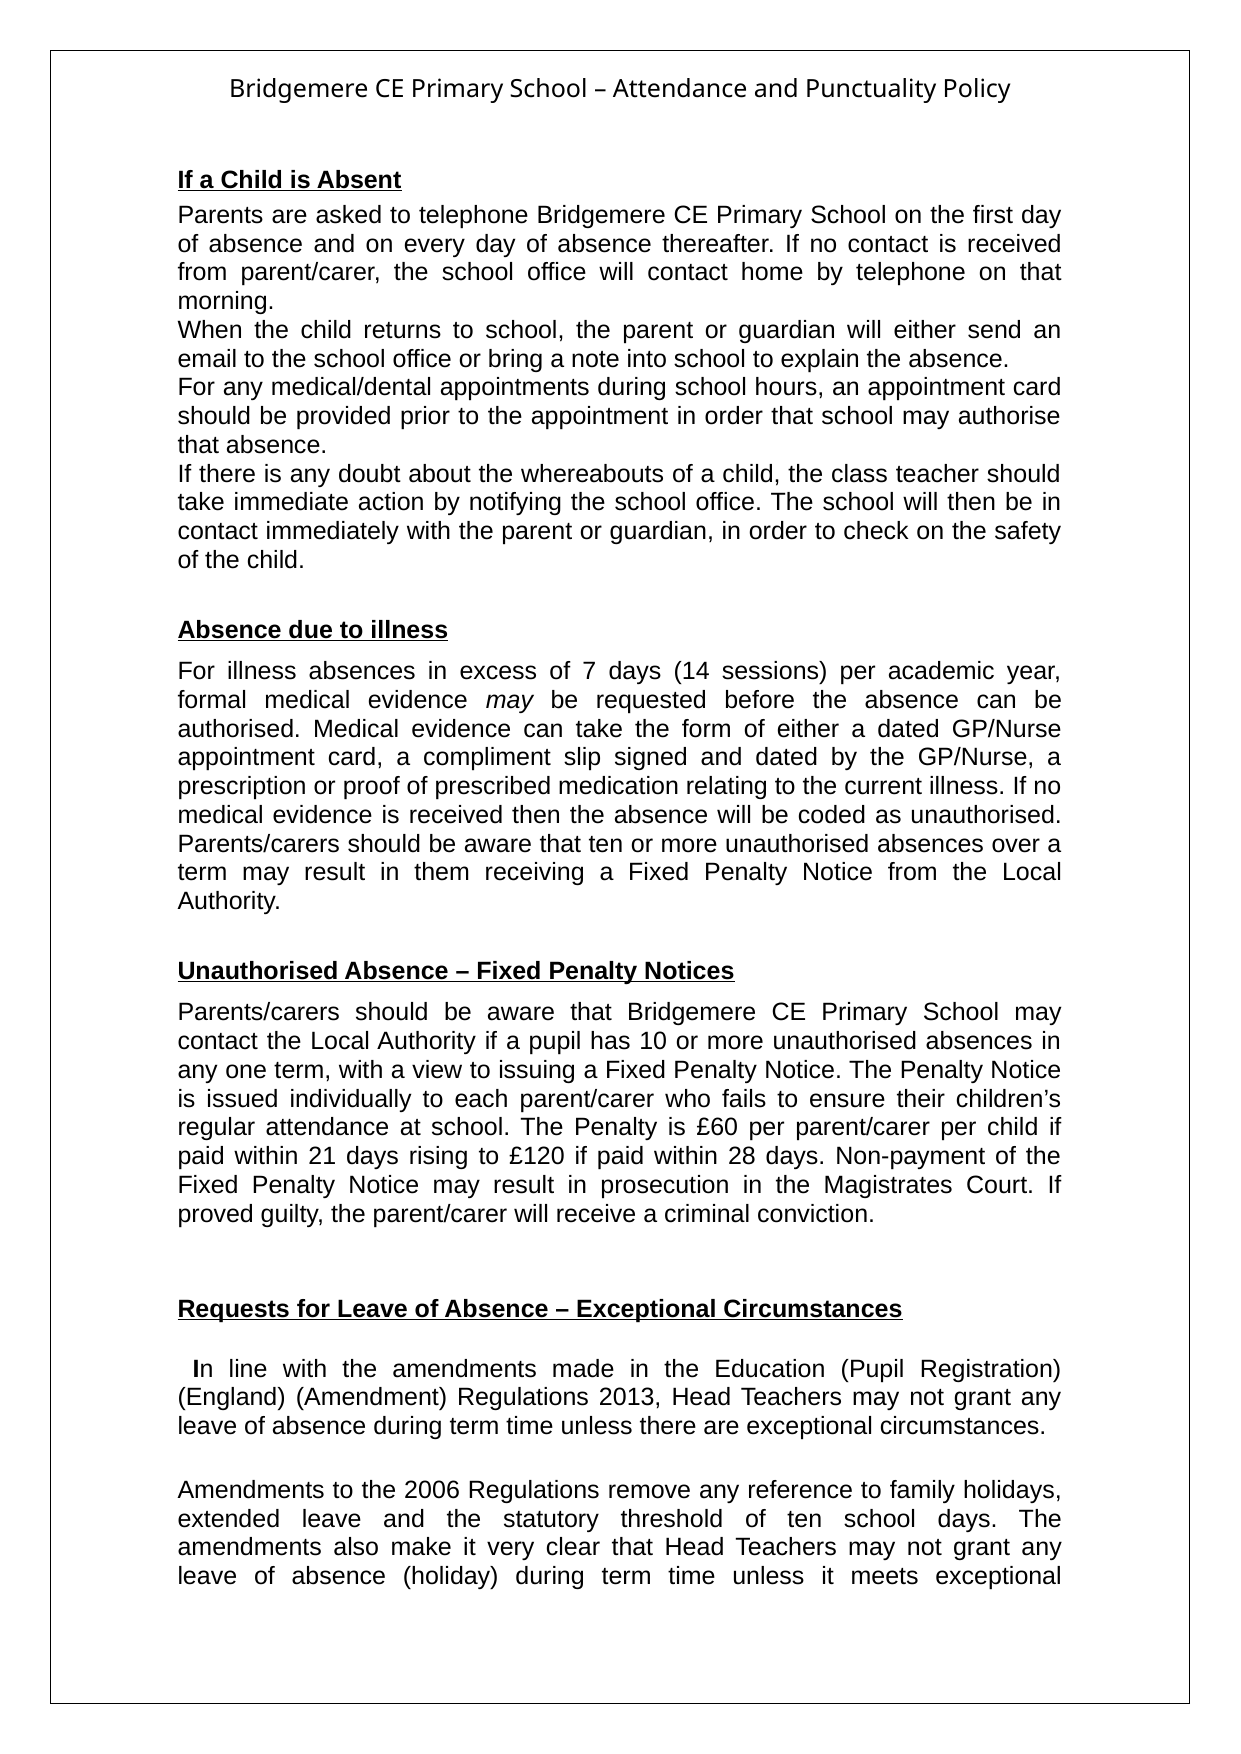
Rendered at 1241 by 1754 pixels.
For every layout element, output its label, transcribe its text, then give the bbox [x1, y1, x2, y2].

text Unauthorised Absence – Fixed Penalty Notices [177, 956, 1063, 985]
text Requests for Leave of Absence – Exceptional Circumstances [177, 1294, 1063, 1322]
text If a Child is Absent [177, 165, 1063, 194]
text For illness absences in excess of 7 days (14 sessions) per academic year, formal medical evidence may be requested before the absence can be authorised. Medical evidence can take the form of either a dated GP/Nurse appointment card, a compliment slip signed and dated by the GP/Nurse, a prescription or proof of prescribed medication relating to the current illness. If no medical evidence is received then the absence will be coded as unauthorised. Parents/carers should be aware that ten or more unauthorised absences over a term may result in them receiving a Fixed Penalty Notice from the Local Authority. [177, 656, 1063, 915]
text If there is any doubt about the whereabouts of a child, the class teacher should take immediate action by notifying the school office. The school will then be in contact immediately with the parent or guardian, in order to check on the safety of the child. [177, 459, 1063, 574]
text When the child returns to school, the parent or guardian will either send an email to the school office or bring a note into school to explain the absence. [177, 315, 1063, 372]
text Parents are asked to telephone Bridgemere CE Primary School on the first day of absence and on every day of absence thereafter. If no contact is received from parent/carer, the school office will contact home by telephone on that morning. [177, 200, 1063, 315]
text Parents/carers should be aware that Bridgemere CE Primary School may contact the Local Authority if a pupil has 10 or more unauthorised absences in any one term, with a view to issuing a Fixed Penalty Notice. The Penalty Notice is issued individually to each parent/carer who fails to ensure their children’s regular attendance at school. The Penalty is £60 per parent/carer per child if paid within 21 days rising to £120 if paid within 28 days. Non-payment of the Fixed Penalty Notice may result in prosecution in the Magistrates Court. If proved guilty, the parent/carer will receive a criminal conviction. [177, 997, 1063, 1227]
text For any medical/dental appointments during school hours, an appointment card should be provided prior to the appointment in order that school may authorise that absence. [177, 372, 1063, 459]
text Amendments to the 2006 Regulations remove any reference to family holidays, extended leave and the statutory threshold of ten school days. The amendments also make it very clear that Head Teachers may not grant any leave of absence (holiday) during term time unless it meets exceptional [177, 1475, 1063, 1590]
text Absence due to illness [177, 615, 1063, 644]
text In line with the amendments made in the Education (Pupil Registration) (England) (Amendment) Regulations 2013, Head Teachers may not grant any leave of absence during term time unless there are exceptional circumstances. [177, 1354, 1063, 1440]
